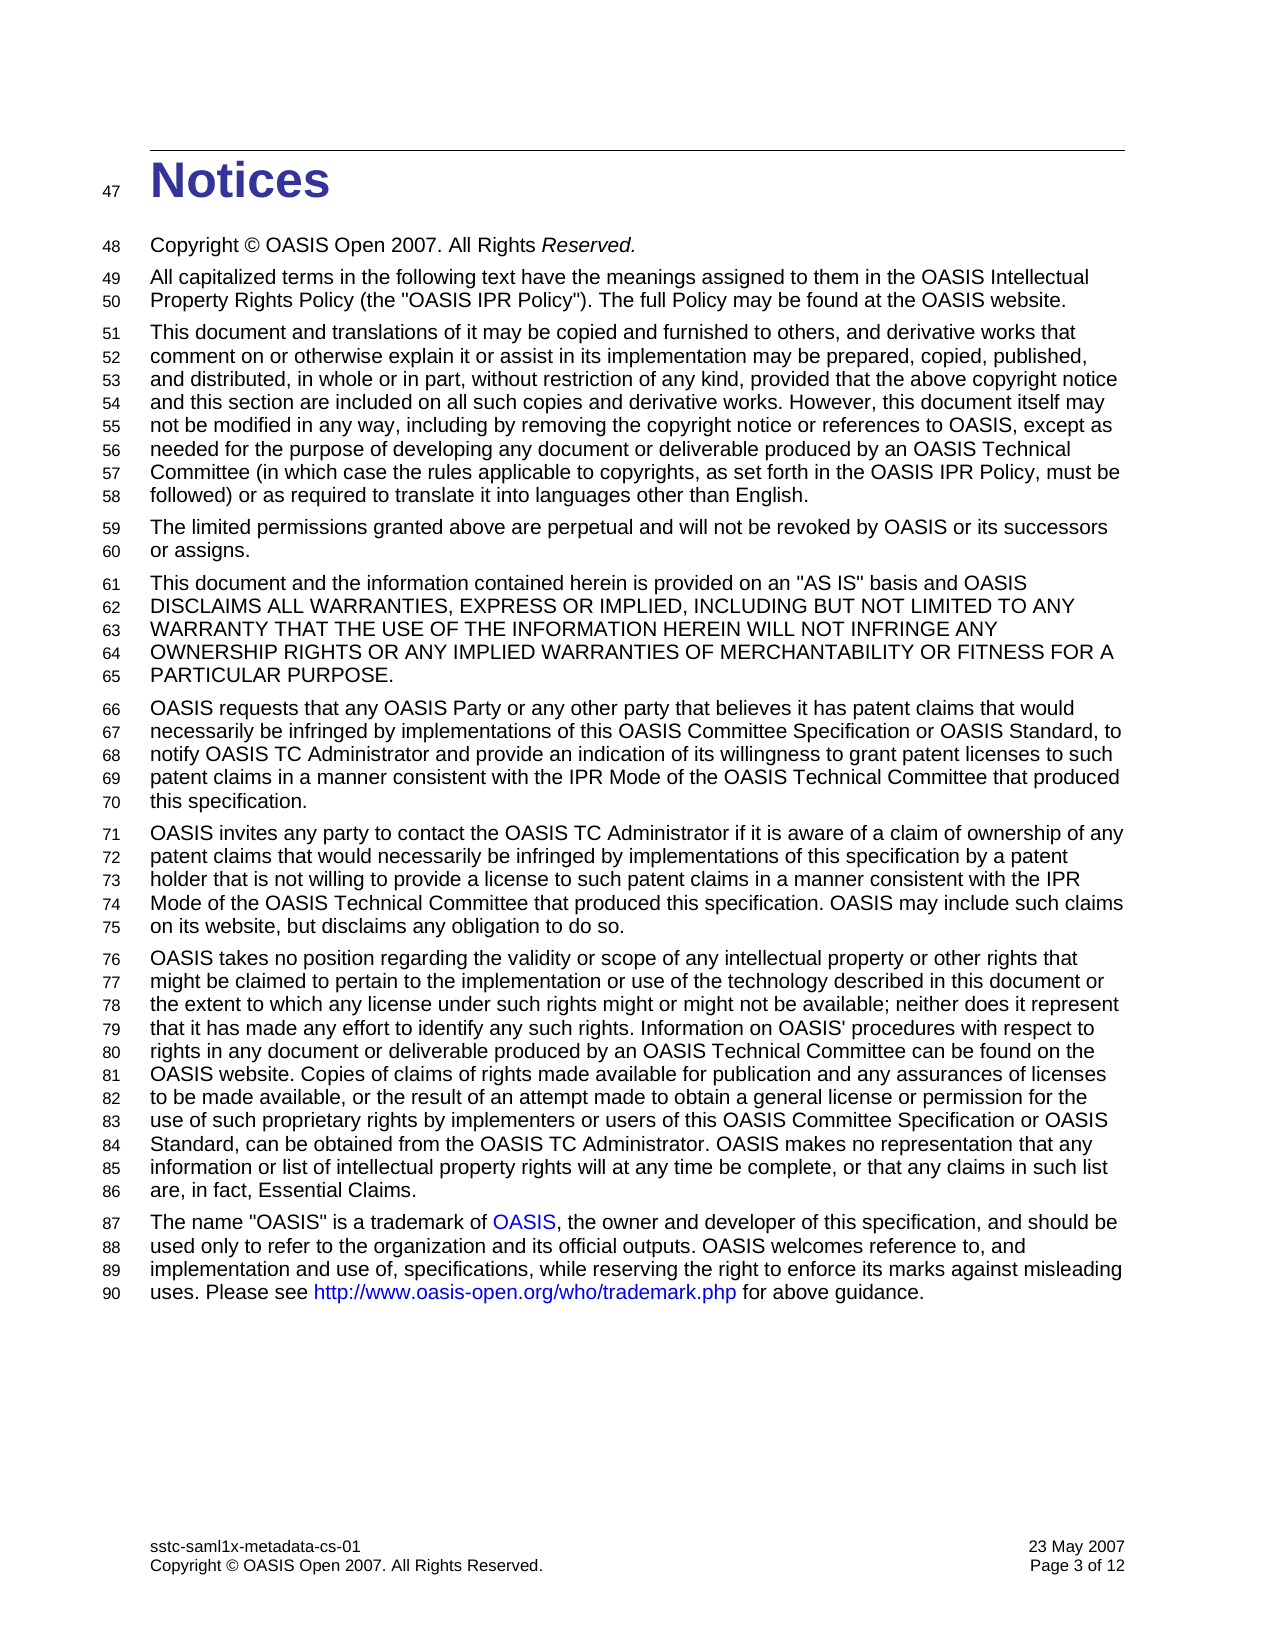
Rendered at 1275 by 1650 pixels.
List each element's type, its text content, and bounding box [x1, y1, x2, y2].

text This document and the information contained herein is provided on an "AS IS" basis and OASIS DISCLAIMS ALL WARRANTIES, EXPRESS OR IMPLIED, INCLUDING BUT NOT LIMITED TO ANY WARRANTY THAT THE USE OF THE INFORMATION HEREIN WILL NOT INFRINGE ANY OWNERSHIP RIGHTS OR ANY IMPLIED WARRANTIES OF MERCHANTABILITY OR FITNESS FOR A PARTICULAR PURPOSE. [150, 571, 1125, 687]
text OASIS invites any party to contact the OASIS TC Administrator if it is aware of a claim of ownership of any patent claims that would necessarily be infringed by implementations of this specification by a patent holder that is not willing to provide a license to such patent claims in a manner consistent with the IPR Mode of the OASIS Technical Committee that produced this specification. OASIS may include such claims on its website, but disclaims any obligation to do so. [150, 821, 1125, 938]
text The name "OASIS" is a trademark of OASIS, the owner and developer of this specification, and should be used only to refer to the organization and its official outputs. OASIS welcomes reference to, and implementation and use of, specifications, while reserving the right to enforce its marks against misleading uses. Please see http://www.oasis-open.org/who/trademark.php for above guidance. [150, 1211, 1125, 1304]
text All capitalized terms in the following text have the meanings assigned to them in the OASIS Intellectual Property Rights Policy (the "OASIS IPR Policy"). The full Policy may be found at the OASIS website. [150, 266, 1125, 312]
text OASIS requests that any OASIS Party or any other party that believes it has patent claims that would necessarily be infringed by implementations of this OASIS Committee Specification or OASIS Standard, to notify OASIS TC Administrator and provide an indication of its willingness to grant patent licenses to such patent claims in a manner consistent with the IPR Mode of the OASIS Technical Committee that produced this specification. [150, 696, 1125, 812]
text OASIS takes no position regarding the validity or scope of any intellectual property or other rights that might be claimed to pertain to the implementation or use of the technology described in this document or the extent to which any license under such rights might or might not be available; neither does it represent that it has made any effort to identify any such rights. Information on OASIS' procedures with respect to rights in any document or deliverable produced by an OASIS Technical Committee can be found on the OASIS website. Copies of claims of rights made available for publication and any assurances of licenses to be made available, or the result of an attempt made to obtain a general license or permission for the use of such proprietary rights by implementers or users of this OASIS Committee Specification or OASIS Standard, can be obtained from the OASIS TC Administrator. OASIS makes no representation that any information or list of intellectual property rights will at any time be complete, or that any claims in such list are, in fact, Essential Claims. [150, 947, 1125, 1202]
text This document and translations of it may be copied and furnished to others, and derivative works that comment on or otherwise explain it or assist in its implementation may be prepared, copied, published, and distributed, in whole or in part, without restriction of any kind, provided that the above copyright notice and this section are included on all such copies and derivative works. However, this document itself may not be modified in any way, including by removing the copyright notice or references to OASIS, except as needed for the purpose of developing any document or deliverable produced by an OASIS Technical Committee (in which case the rules applicable to copyrights, as set forth in the OASIS IPR Policy, must be followed) or as required to translate it into languages other than English. [150, 321, 1125, 507]
title Notices [150, 151, 1125, 208]
text The limited permissions granted above are perpetual and will not be revoked by OASIS or its successors or assigns. [150, 516, 1125, 562]
text Copyright © OASIS Open 2007. All Rights Reserved. [150, 233, 1125, 257]
